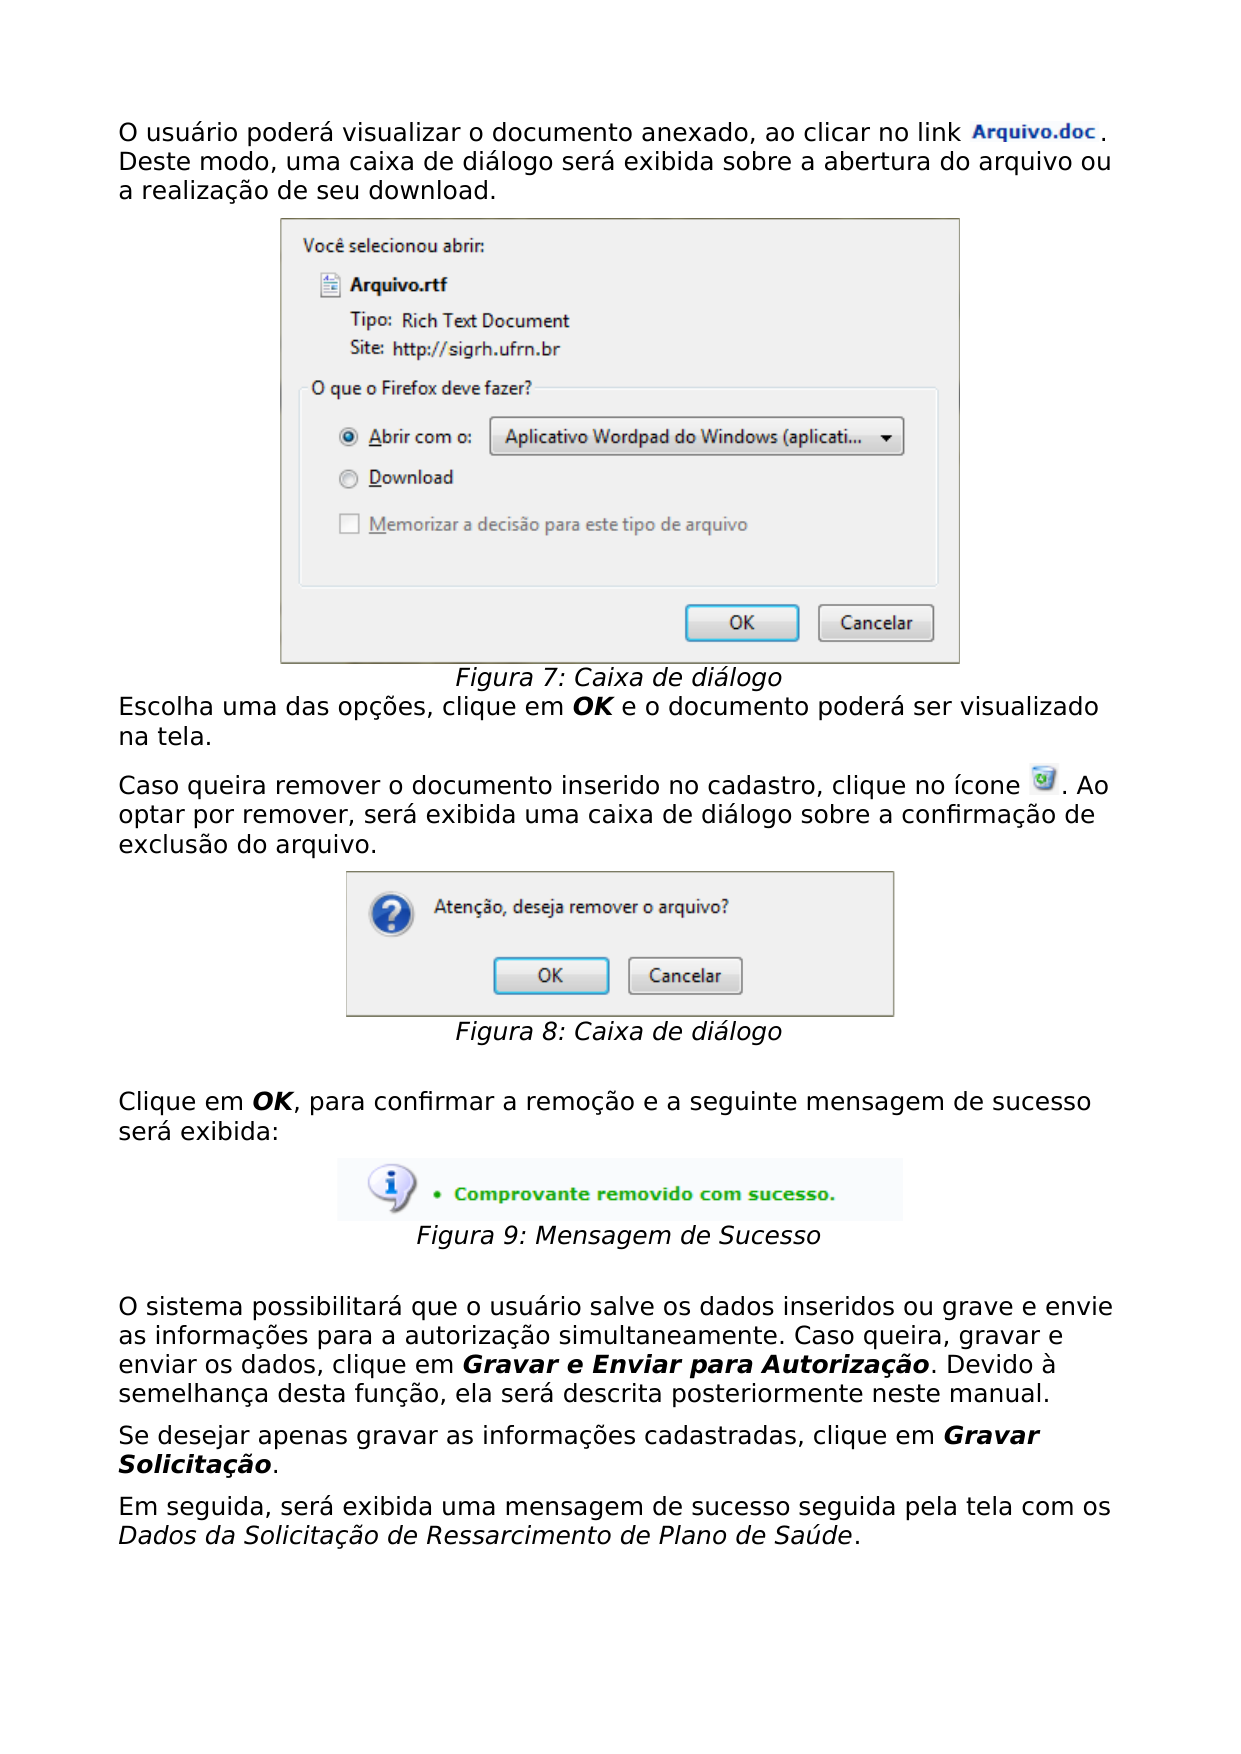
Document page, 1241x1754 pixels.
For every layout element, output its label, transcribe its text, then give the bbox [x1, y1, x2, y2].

picture [1029, 763, 1061, 795]
text Figura 8: Caixa de diálogo [346, 1017, 894, 1046]
text O usuário poderá visualizar o documento anexado, ao clicar no link . Deste modo, uma caixa de diálogo será exibida sobre a abertura do arquivo ou a realização de seu download. [118, 118, 1122, 206]
text Escolha uma das opções, clique em OK e o documento poderá ser visualizado na tela. [118, 451, 1122, 751]
text Figura 7: Caixa de diálogo [280, 664, 960, 693]
picture [280, 218, 960, 664]
text Em seguida, será exibida uma mensagem de sucesso seguida pela tela com os Dados da Solicitação de Ressarcimento de Plano de Saúde. [118, 1492, 1122, 1550]
text Figura 9: Mensagem de Sucesso [337, 1221, 903, 1250]
text Se desejar apenas gravar as informações cadastradas, clique em Gravar Solicitação. [118, 1421, 1122, 1479]
text Caso queira remover o documento inserido no cadastro, clique no ícone . Ao optar por remover, será exibida uma caixa de diálogo sobre a confirmação de exclusão do arquivo. [118, 763, 1122, 859]
text O sistema possibilitará que o usuário salve os dados inseridos ou grave e envie as informações para a autorização simultaneamente. Caso queira, gravar e enviar os dados, clique em Gravar e Enviar para Autorização. Devido à semelhança desta função, ela será descrita posteriormente neste manual. [118, 1292, 1122, 1408]
picture [969, 121, 1100, 142]
text Clique em OK, para confirmar a remoção e a seguinte mensagem de sucesso será exibida: [118, 1088, 1122, 1146]
picture [337, 1158, 903, 1221]
picture [346, 871, 895, 1017]
